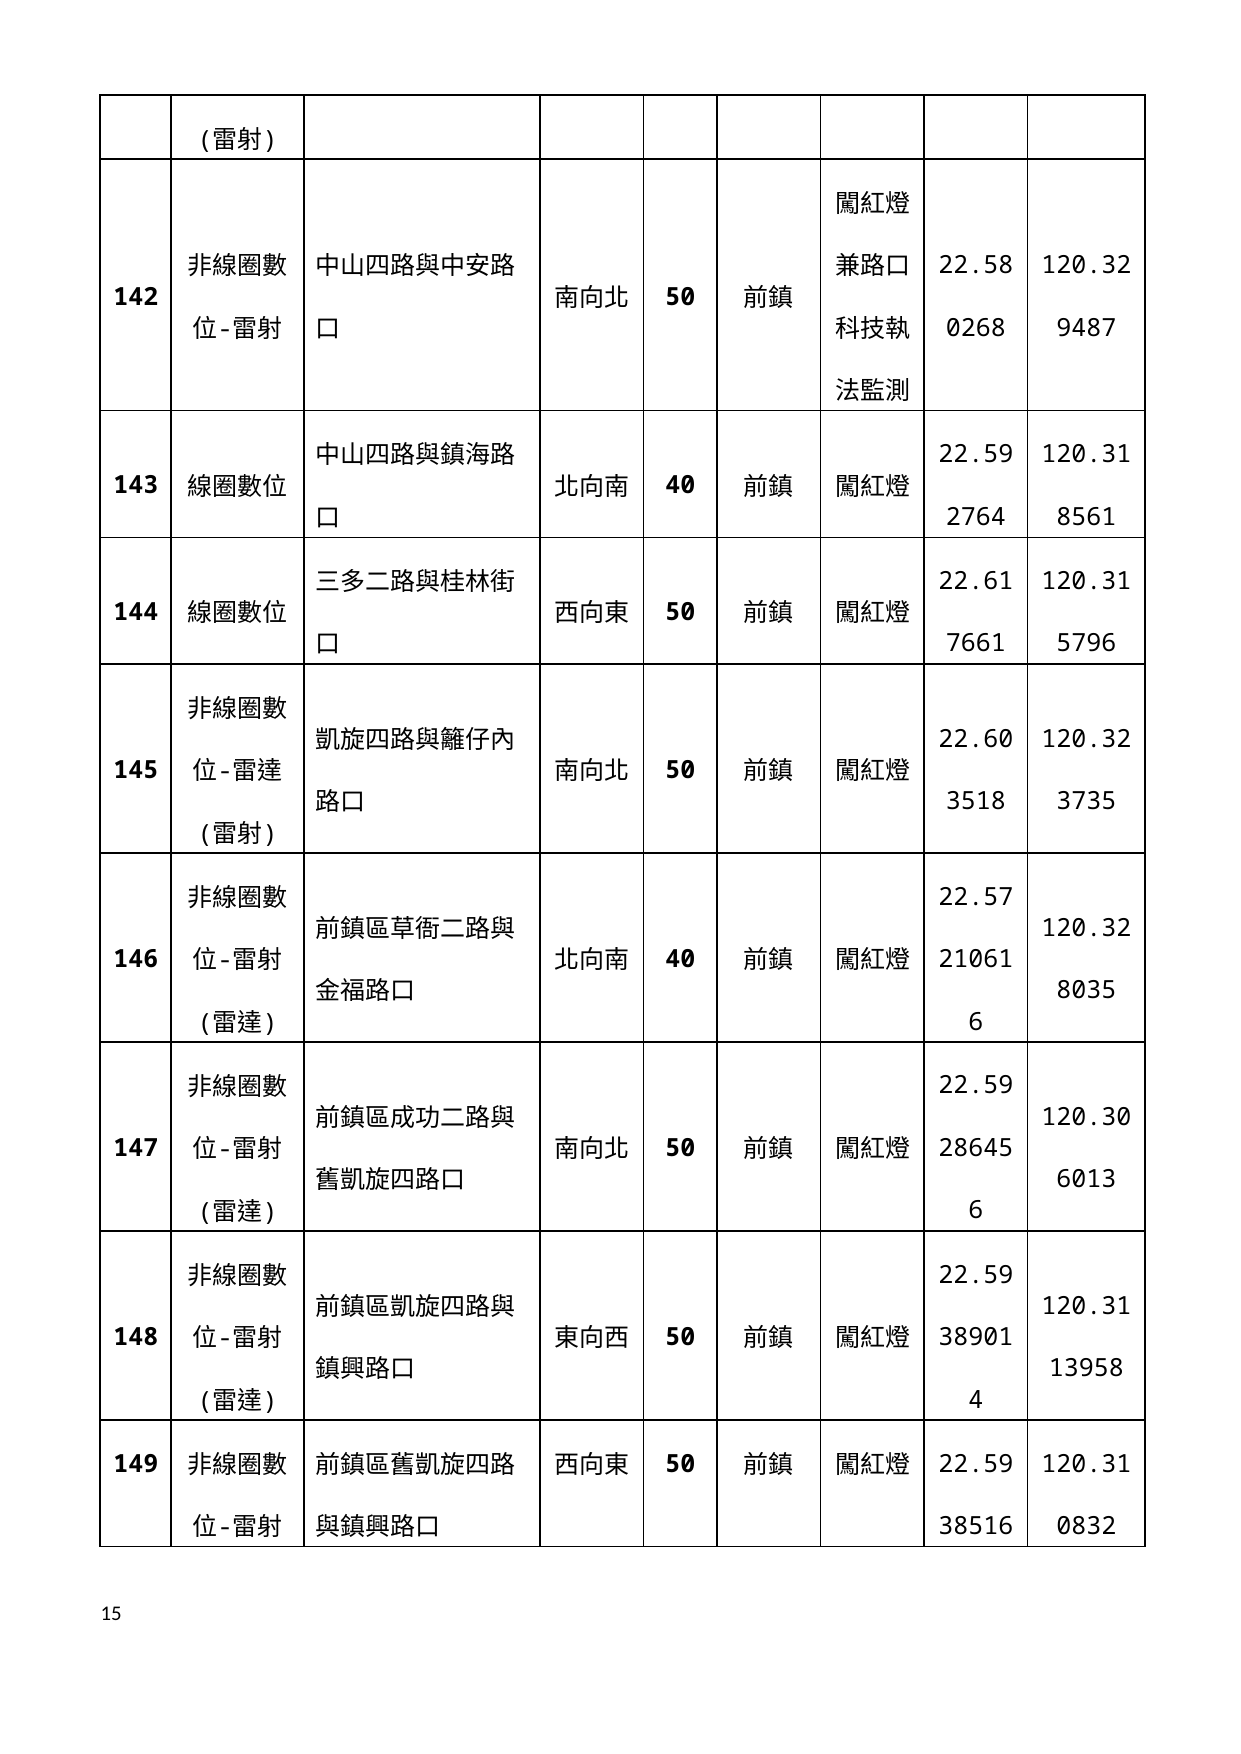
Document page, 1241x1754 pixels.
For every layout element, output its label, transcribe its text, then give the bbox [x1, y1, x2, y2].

table_cell 22.59389014 [925, 1232, 1027, 1419]
table_cell 三多二路與桂林街口 [305, 538, 539, 663]
table_cell 非線圈數位-雷射(雷達) [172, 1232, 303, 1419]
table_cell 50 [644, 1232, 716, 1419]
table_cell 前鎮區舊凱旋四路與鎮興路口 [305, 1421, 539, 1546]
table_cell 40 [644, 411, 716, 536]
table_cell 147 [101, 1043, 170, 1230]
table_cell 22.57210616 [925, 854, 1027, 1041]
table_cell 40 [644, 854, 716, 1041]
table_cell 南向北 [541, 665, 643, 852]
table_cell 凱旋四路與籬仔內路口 [305, 665, 539, 852]
table_cell (雷射) [172, 96, 303, 158]
table_cell [305, 96, 539, 158]
table_cell 50 [644, 538, 716, 663]
table_cell 非線圈數位-雷射(雷達) [172, 1043, 303, 1230]
table_cell 120.323735 [1028, 665, 1144, 852]
table_cell 145 [101, 665, 170, 852]
table_cell 149 [101, 1421, 170, 1546]
table_cell 西向東 [541, 538, 643, 663]
table_cell 南向北 [541, 1043, 643, 1230]
table_cell 22.592764 [925, 411, 1027, 536]
table_cell 南向北 [541, 160, 643, 410]
table_cell 120.310832 [1028, 1421, 1144, 1546]
table_cell [101, 96, 170, 158]
table_cell 西向東 [541, 1421, 643, 1546]
table_cell 非線圈數位-雷達(雷射) [172, 665, 303, 852]
table_cell 前鎮區草衙二路與金福路口 [305, 854, 539, 1041]
table_cell 50 [644, 160, 716, 410]
table_cell 東向西 [541, 1232, 643, 1419]
table_cell 北向南 [541, 854, 643, 1041]
table_cell 非線圈數位-雷射 [172, 160, 303, 410]
table_cell 前鎮 [718, 665, 820, 852]
table_cell 前鎮 [718, 411, 820, 536]
table_cell 線圈數位 [172, 538, 303, 663]
table_cell 120.3113958 [1028, 1232, 1144, 1419]
table_cell 143 [101, 411, 170, 536]
table_cell 闖紅燈兼路口科技執法監測 [821, 160, 923, 410]
table_cell 北向南 [541, 411, 643, 536]
table_cell [1028, 96, 1144, 158]
table_cell 闖紅燈 [821, 1421, 923, 1546]
table_cell 22.617661 [925, 538, 1027, 663]
table_cell 闖紅燈 [821, 665, 923, 852]
table_cell 22.580268 [925, 160, 1027, 410]
table_cell 前鎮區凱旋四路與鎮興路口 [305, 1232, 539, 1419]
table_cell 前鎮 [718, 854, 820, 1041]
table_cell 線圈數位 [172, 411, 303, 536]
table_cell [925, 96, 1027, 158]
table_cell 120.329487 [1028, 160, 1144, 410]
table_cell 非線圈數位-雷射 [172, 1421, 303, 1546]
table_cell 144 [101, 538, 170, 663]
table_cell 50 [644, 665, 716, 852]
table_cell 148 [101, 1232, 170, 1419]
table_cell 22.603518 [925, 665, 1027, 852]
table_cell 前鎮 [718, 1043, 820, 1230]
table_cell [821, 96, 923, 158]
table_cell 22.59286456 [925, 1043, 1027, 1230]
table_cell 120.328035 [1028, 854, 1144, 1041]
table_cell 闖紅燈 [821, 854, 923, 1041]
table_cell 闖紅燈 [821, 1232, 923, 1419]
table_cell 120.315796 [1028, 538, 1144, 663]
table_cell 22.5938516 [925, 1421, 1027, 1546]
table_cell 120.318561 [1028, 411, 1144, 536]
table_cell 前鎮 [718, 160, 820, 410]
table_cell 非線圈數位-雷射(雷達) [172, 854, 303, 1041]
table_cell 50 [644, 1043, 716, 1230]
table_cell 中山四路與鎮海路口 [305, 411, 539, 536]
table_cell 前鎮 [718, 538, 820, 663]
table_cell 闖紅燈 [821, 538, 923, 663]
table_cell 闖紅燈 [821, 411, 923, 536]
table_cell 前鎮 [718, 1232, 820, 1419]
table_cell 120.306013 [1028, 1043, 1144, 1230]
table_cell 中山四路與中安路口 [305, 160, 539, 410]
table_cell [541, 96, 643, 158]
table_cell 50 [644, 1421, 716, 1546]
table_cell [644, 96, 716, 158]
table_cell 前鎮 [718, 1421, 820, 1546]
table_cell 146 [101, 854, 170, 1041]
table_cell 前鎮區成功二路與舊凱旋四路口 [305, 1043, 539, 1230]
table_cell [718, 96, 820, 158]
table_cell 闖紅燈 [821, 1043, 923, 1230]
table_cell 142 [101, 160, 170, 410]
